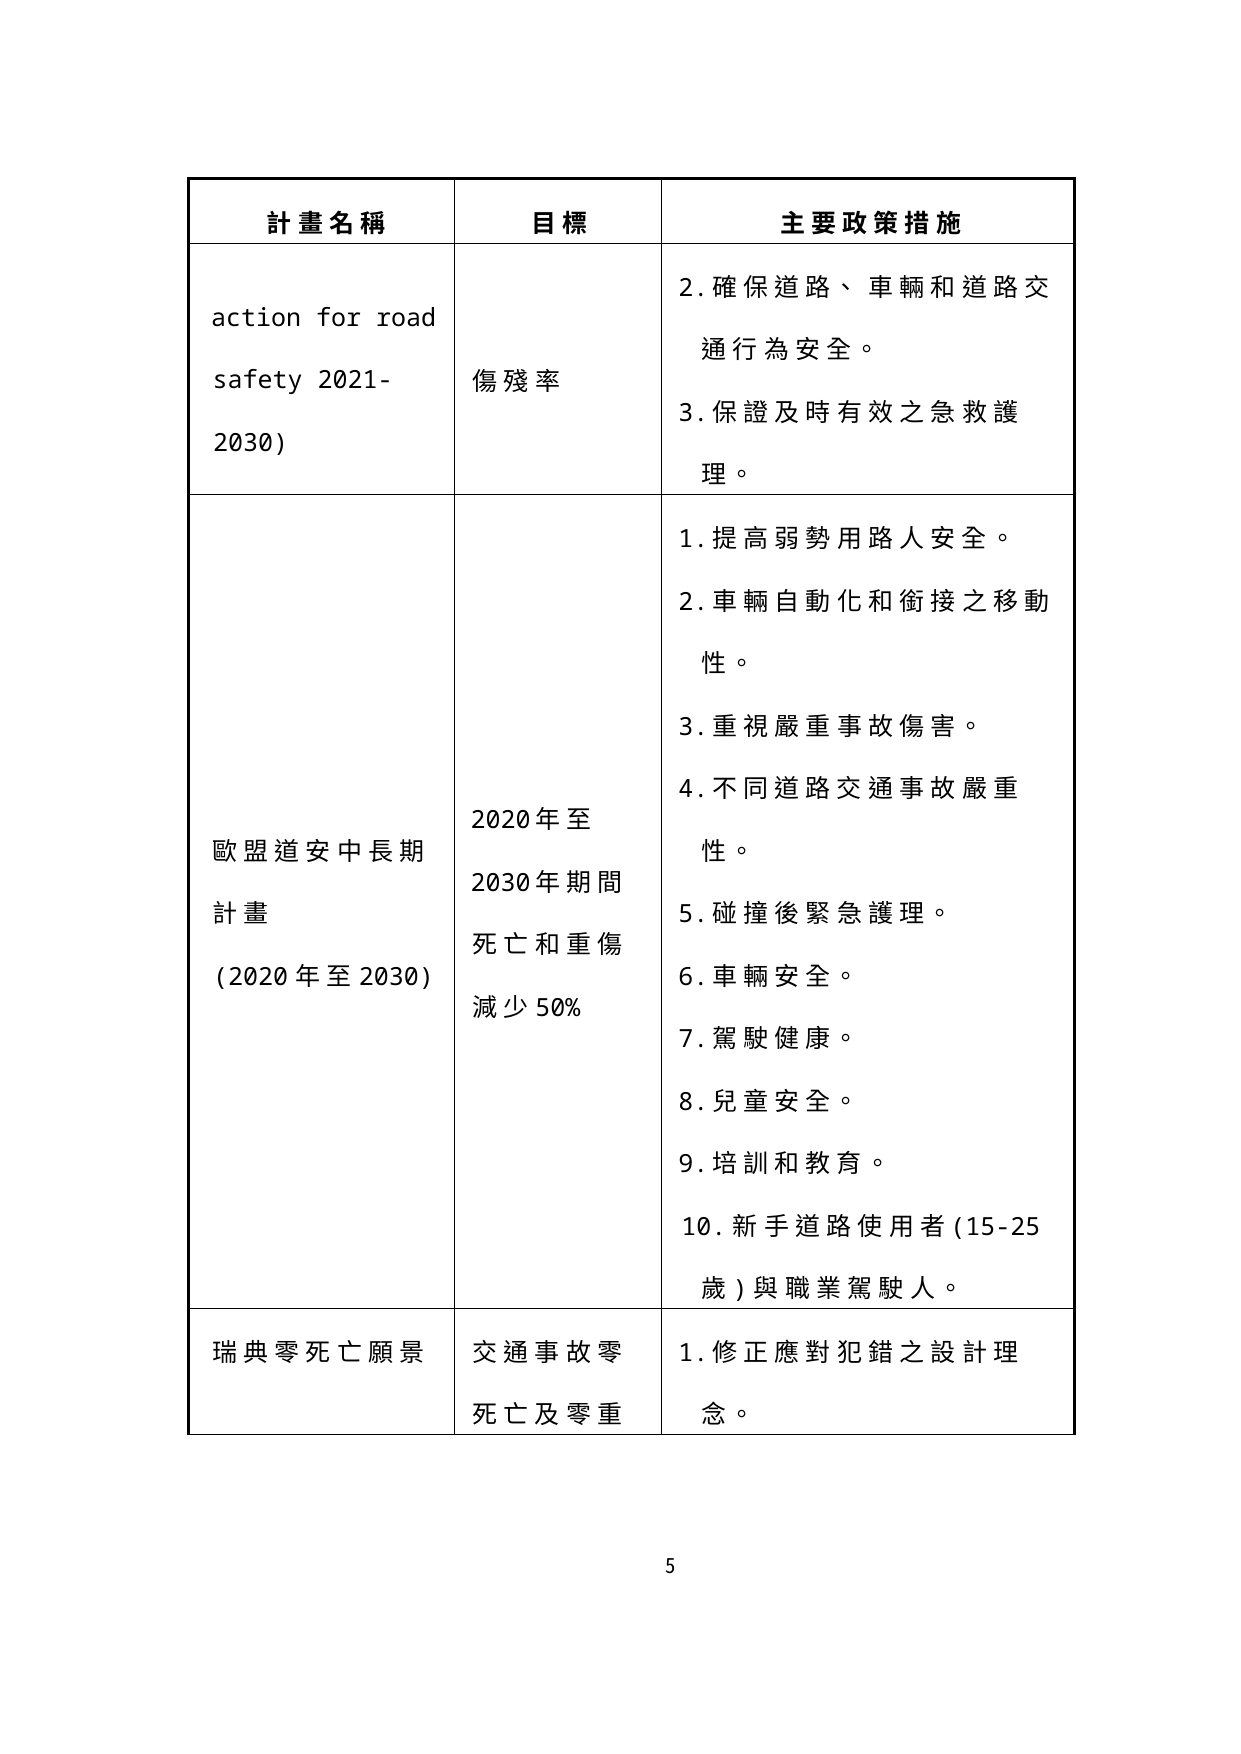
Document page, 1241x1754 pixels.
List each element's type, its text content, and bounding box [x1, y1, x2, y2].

table_cell 瑞典零死亡願景 [190, 1309, 454, 1433]
table_header 計畫名稱 [190, 180, 454, 243]
table_cell 交通事故零死亡及零重 [455, 1309, 661, 1433]
table_cell action for road safety 2021-2030) [190, 244, 454, 494]
table_header 主要政策措施 [662, 180, 1073, 243]
table_cell 2.確保道路、車輛和道路交通行為安全。 3.保證及時有效之急救護理。 [662, 244, 1073, 494]
table_cell 1.提高弱勢用路人安全。 2.車輛自動化和銜接之移動性。 3.重視嚴重事故傷害。 4.不同道路交通事故嚴重性。 5.碰撞後緊急護理。 6.車輛安全。 7.駕駛健康。 8.兒童安全。 9.培訓和教育。 10.新手道路使用者(15-25歲)與職業駕駛人。 [662, 495, 1073, 1307]
table_cell 1.修正應對犯錯之設計理念。 [662, 1309, 1073, 1433]
table_cell 傷殘率 [455, 244, 661, 494]
table_cell 2020年至2030年期間死亡和重傷減少50% [455, 495, 661, 1307]
table_cell 歐盟道安中長期計畫 (2020年至2030) [190, 495, 454, 1307]
table_header 目標 [455, 180, 661, 243]
